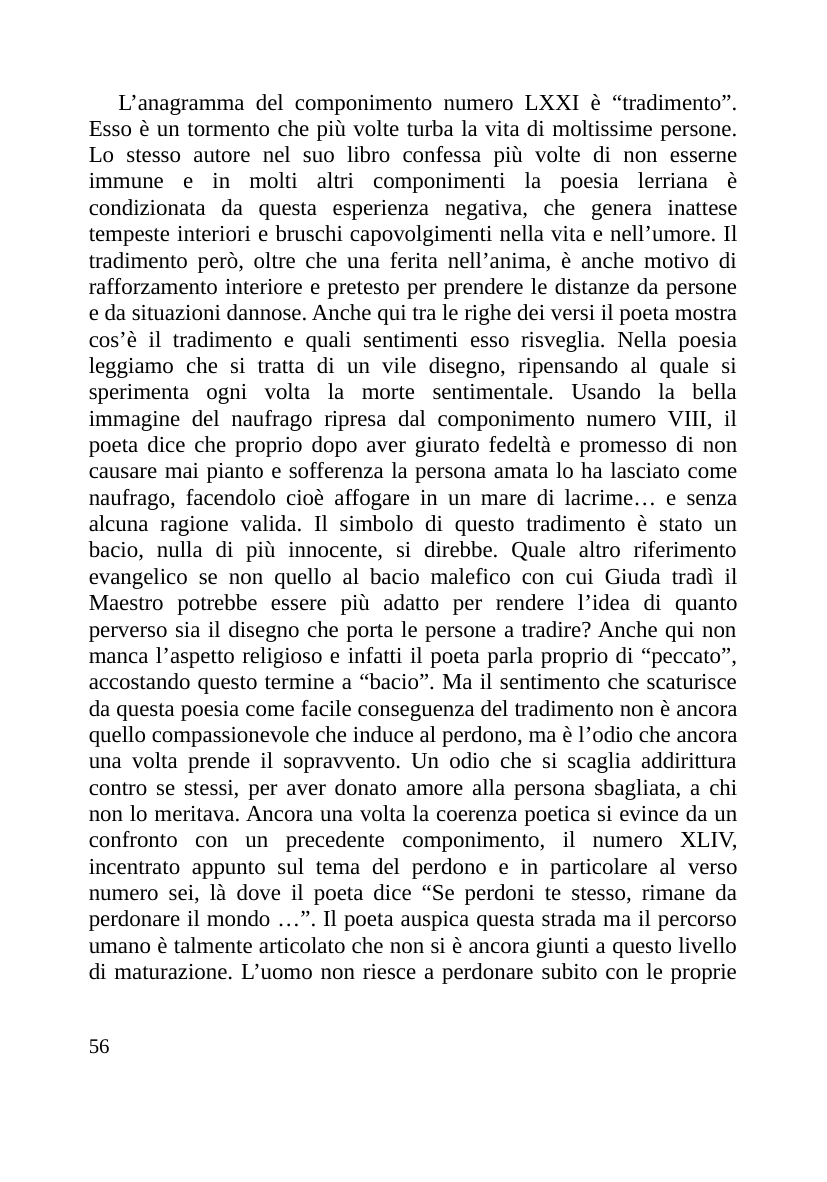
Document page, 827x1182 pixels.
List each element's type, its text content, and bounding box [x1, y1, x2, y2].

text L’anagramma del componimento numero LXXI è “tradimento”. Esso è un tormento che più volte turba la vita di moltissime persone. Lo stesso autore nel suo libro confessa più volte di non esserne immune e in molti altri componimenti la poesia lerriana è condizionata da questa esperienza negativa, che genera inattese tempeste interiori e bruschi capovolgimenti nella vita e nell’umore. Il tradimento però, oltre che una ferita nell’anima, è anche motivo di rafforzamento interiore e pretesto per prendere le distanze da persone e da situazioni dannose. Anche qui tra le righe dei versi il poeta mostra cos’è il tradimento e quali sentimenti esso risveglia. Nella poesia leggiamo che si tratta di un vile disegno, ripensando al quale si sperimenta ogni volta la morte sentimentale. Usando la bella immagine del naufrago ripresa dal componimento numero VIII, il poeta dice che proprio dopo aver giurato fedeltà e promesso di non causare mai pianto e sofferenza la persona amata lo ha lasciato come naufrago, facendolo cioè affogare in un mare di lacrime… e senza alcuna ragione valida. Il simbolo di questo tradimento è stato un bacio, nulla di più innocente, si direbbe. Quale altro riferimento evangelico se non quello al bacio malefico con cui Giuda tradì il Maestro potrebbe essere più adatto per rendere l’idea di quanto perverso sia il disegno che porta le persone a tradire? Anche qui non manca l’aspetto religioso e infatti il poeta parla proprio di “peccato”, accostando questo termine a “bacio”. Ma il sentimento che scaturisce da questa poesia come facile conseguenza del tradimento non è ancora quello compassionevole che induce al perdono, ma è l’odio che ancora una volta prende il sopravvento. Un odio che si scaglia addirittura contro se stessi, per aver donato amore alla persona sbagliata, a chi non lo meritava. Ancora una volta la coerenza poetica si evince da un confronto con un precedente componimento, il numero XLIV, incentrato appunto sul tema del perdono e in particolare al verso numero sei, là dove il poeta dice “Se perdoni te stesso, rimane da perdonare il mondo …”. Il poeta auspica questa strada ma il percorso umano è talmente articolato che non si è ancora giunti a questo livello di maturazione. L’uomo non riesce a perdonare subito con le proprie [88, 88, 738, 984]
